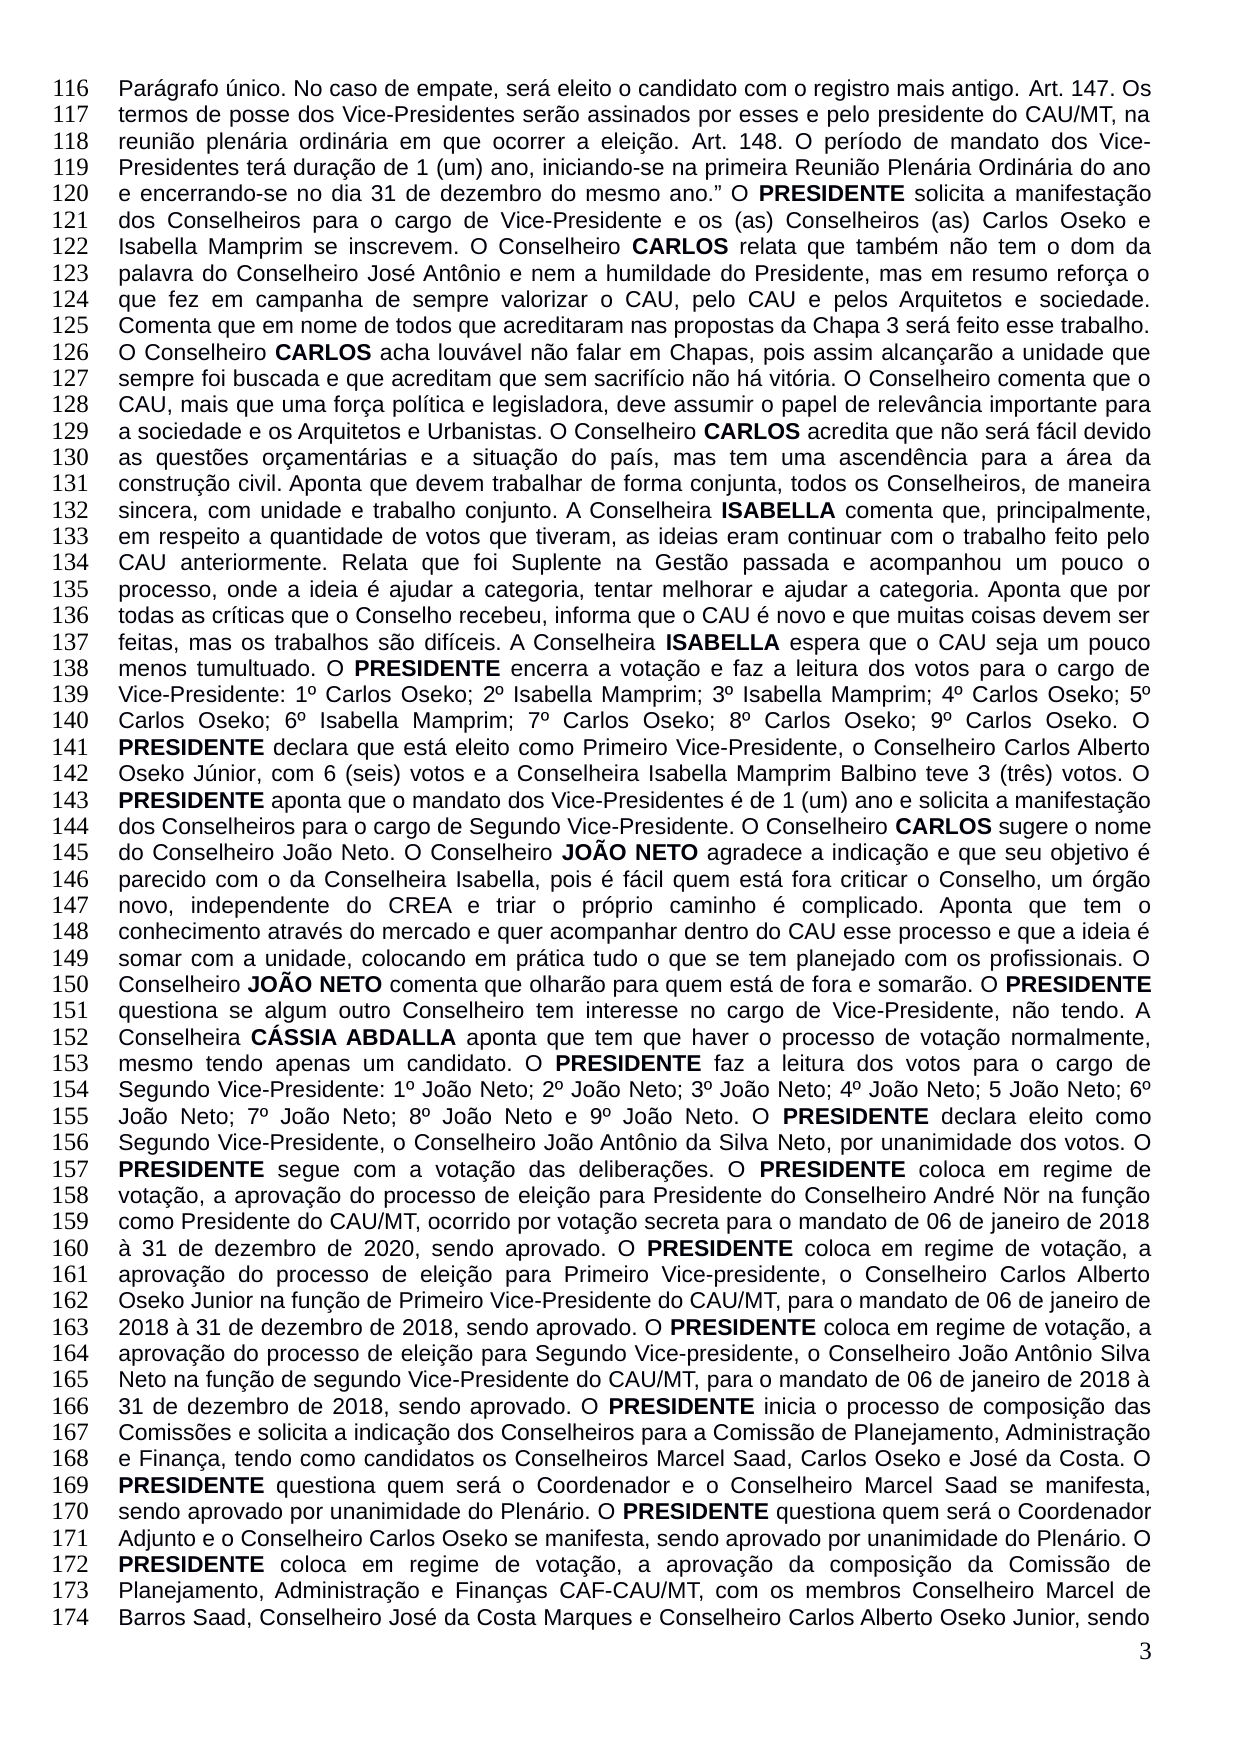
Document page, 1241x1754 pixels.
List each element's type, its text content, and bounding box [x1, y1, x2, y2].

text Parágrafo único. No caso de empate, será eleito o candidato com o registro mais antigo. Art. 147. Os termos de posse dos Vice-Presidentes serão assinados por esses e pelo presidente do CAU/MT, na reunião plenária ordinária em que ocorrer a eleição. Art. 148. O período de mandato dos Vice-Presidentes terá duração de 1 (um) ano, iniciando-se na primeira Reunião Plenária Ordinária do ano e encerrando-se no dia 31 de dezembro do mesmo ano.” O PRESIDENTE solicita a manifestação dos Conselheiros para o cargo de Vice-Presidente e os (as) Conselheiros (as) Carlos Oseko e Isabella Mamprim se inscrevem. O Conselheiro CARLOS relata que também não tem o dom da palavra do Conselheiro José Antônio e nem a humildade do Presidente, mas em resumo reforça o que fez em campanha de sempre valorizar o CAU, pelo CAU e pelos Arquitetos e sociedade. Comenta que em nome de todos que acreditaram nas propostas da Chapa 3 será feito esse trabalho. O Conselheiro CARLOS acha louvável não falar em Chapas, pois assim alcançarão a unidade que sempre foi buscada e que acreditam que sem sacrifício não há vitória. O Conselheiro comenta que o CAU, mais que uma força política e legisladora, deve assumir o papel de relevância importante para a sociedade e os Arquitetos e Urbanistas. O Conselheiro CARLOS acredita que não será fácil devido as questões orçamentárias e a situação do país, mas tem uma ascendência para a área da construção civil. Aponta que devem trabalhar de forma conjunta, todos os Conselheiros, de maneira sincera, com unidade e trabalho conjunto. A Conselheira ISABELLA comenta que, principalmente, em respeito a quantidade de votos que tiveram, as ideias eram continuar com o trabalho feito pelo CAU anteriormente. Relata que foi Suplente na Gestão passada e acompanhou um pouco o processo, onde a ideia é ajudar a categoria, tentar melhorar e ajudar a categoria. Aponta que por todas as críticas que o Conselho recebeu, informa que o CAU é novo e que muitas coisas devem ser feitas, mas os trabalhos são difíceis. A Conselheira ISABELLA espera que o CAU seja um pouco menos tumultuado. O PRESIDENTE encerra a votação e faz a leitura dos votos para o cargo de Vice-Presidente: 1º Carlos Oseko; 2º Isabella Mamprim; 3º Isabella Mamprim; 4º Carlos Oseko; 5º Carlos Oseko; 6º Isabella Mamprim; 7º Carlos Oseko; 8º Carlos Oseko; 9º Carlos Oseko. O PRESIDENTE declara que está eleito como Primeiro Vice-Presidente, o Conselheiro Carlos Alberto Oseko Júnior, com 6 (seis) votos e a Conselheira Isabella Mamprim Balbino teve 3 (três) votos. O PRESIDENTE aponta que o mandato dos Vice-Presidentes é de 1 (um) ano e solicita a manifestação dos Conselheiros para o cargo de Segundo Vice-Presidente. O Conselheiro CARLOS sugere o nome do Conselheiro João Neto. O Conselheiro JOÃO NETO agradece a indicação e que seu objetivo é parecido com o da Conselheira Isabella, pois é fácil quem está fora criticar o Conselho, um órgão novo, independente do CREA e triar o próprio caminho é complicado. Aponta que tem o conhecimento através do mercado e quer acompanhar dentro do CAU esse processo e que a ideia é somar com a unidade, colocando em prática tudo o que se tem planejado com os profissionais. O Conselheiro JOÃO NETO comenta que olharão para quem está de fora e somarão. O PRESIDENTE questiona se algum outro Conselheiro tem interesse no cargo de Vice-Presidente, não tendo. A Conselheira CÁSSIA ABDALLA aponta que tem que haver o processo de votação normalmente, mesmo tendo apenas um candidato. O PRESIDENTE faz a leitura dos votos para o cargo de Segundo Vice-Presidente: 1º João Neto; 2º João Neto; 3º João Neto; 4º João Neto; 5 João Neto; 6º João Neto; 7º João Neto; 8º João Neto e 9º João Neto. O PRESIDENTE declara eleito como Segundo Vice-Presidente, o Conselheiro João Antônio da Silva Neto, por unanimidade dos votos. O PRESIDENTE segue com a votação das deliberações. O PRESIDENTE coloca em regime de votação, a aprovação do processo de eleição para Presidente do Conselheiro André Nör na função como Presidente do CAU/MT, ocorrido por votação secreta para o mandato de 06 de janeiro de 2018 à 31 de dezembro de 2020, sendo aprovado. O PRESIDENTE coloca em regime de votação, a aprovação do processo de eleição para Primeiro Vice-presidente, o Conselheiro Carlos Alberto Oseko Junior na função de Primeiro Vice-Presidente do CAU/MT, para o mandato de 06 de janeiro de 2018 à 31 de dezembro de 2018, sendo aprovado. O PRESIDENTE coloca em regime de votação, a aprovação do processo de eleição para Segundo Vice-presidente, o Conselheiro João Antônio Silva Neto na função de segundo Vice-Presidente do CAU/MT, para o mandato de 06 de janeiro de 2018 à 31 de dezembro de 2018, sendo aprovado. O PRESIDENTE inicia o processo de composição das Comissões e solicita a indicação dos Conselheiros para a Comissão de Planejamento, Administração e Finança, tendo como candidatos os Conselheiros Marcel Saad, Carlos Oseko e José da Costa. O PRESIDENTE questiona quem será o Coordenador e o Conselheiro Marcel Saad se manifesta, sendo aprovado por unanimidade do Plenário. O PRESIDENTE questiona quem será o Coordenador Adjunto e o Conselheiro Carlos Oseko se manifesta, sendo aprovado por unanimidade do Plenário. O PRESIDENTE coloca em regime de votação, a aprovação da composição da Comissão de Planejamento, Administração e Finanças CAF-CAU/MT, com os membros Conselheiro Marcel de Barros Saad, Conselheiro José da Costa Marques e Conselheiro Carlos Alberto Oseko Junior, sendo [118, 75, 1152, 1630]
